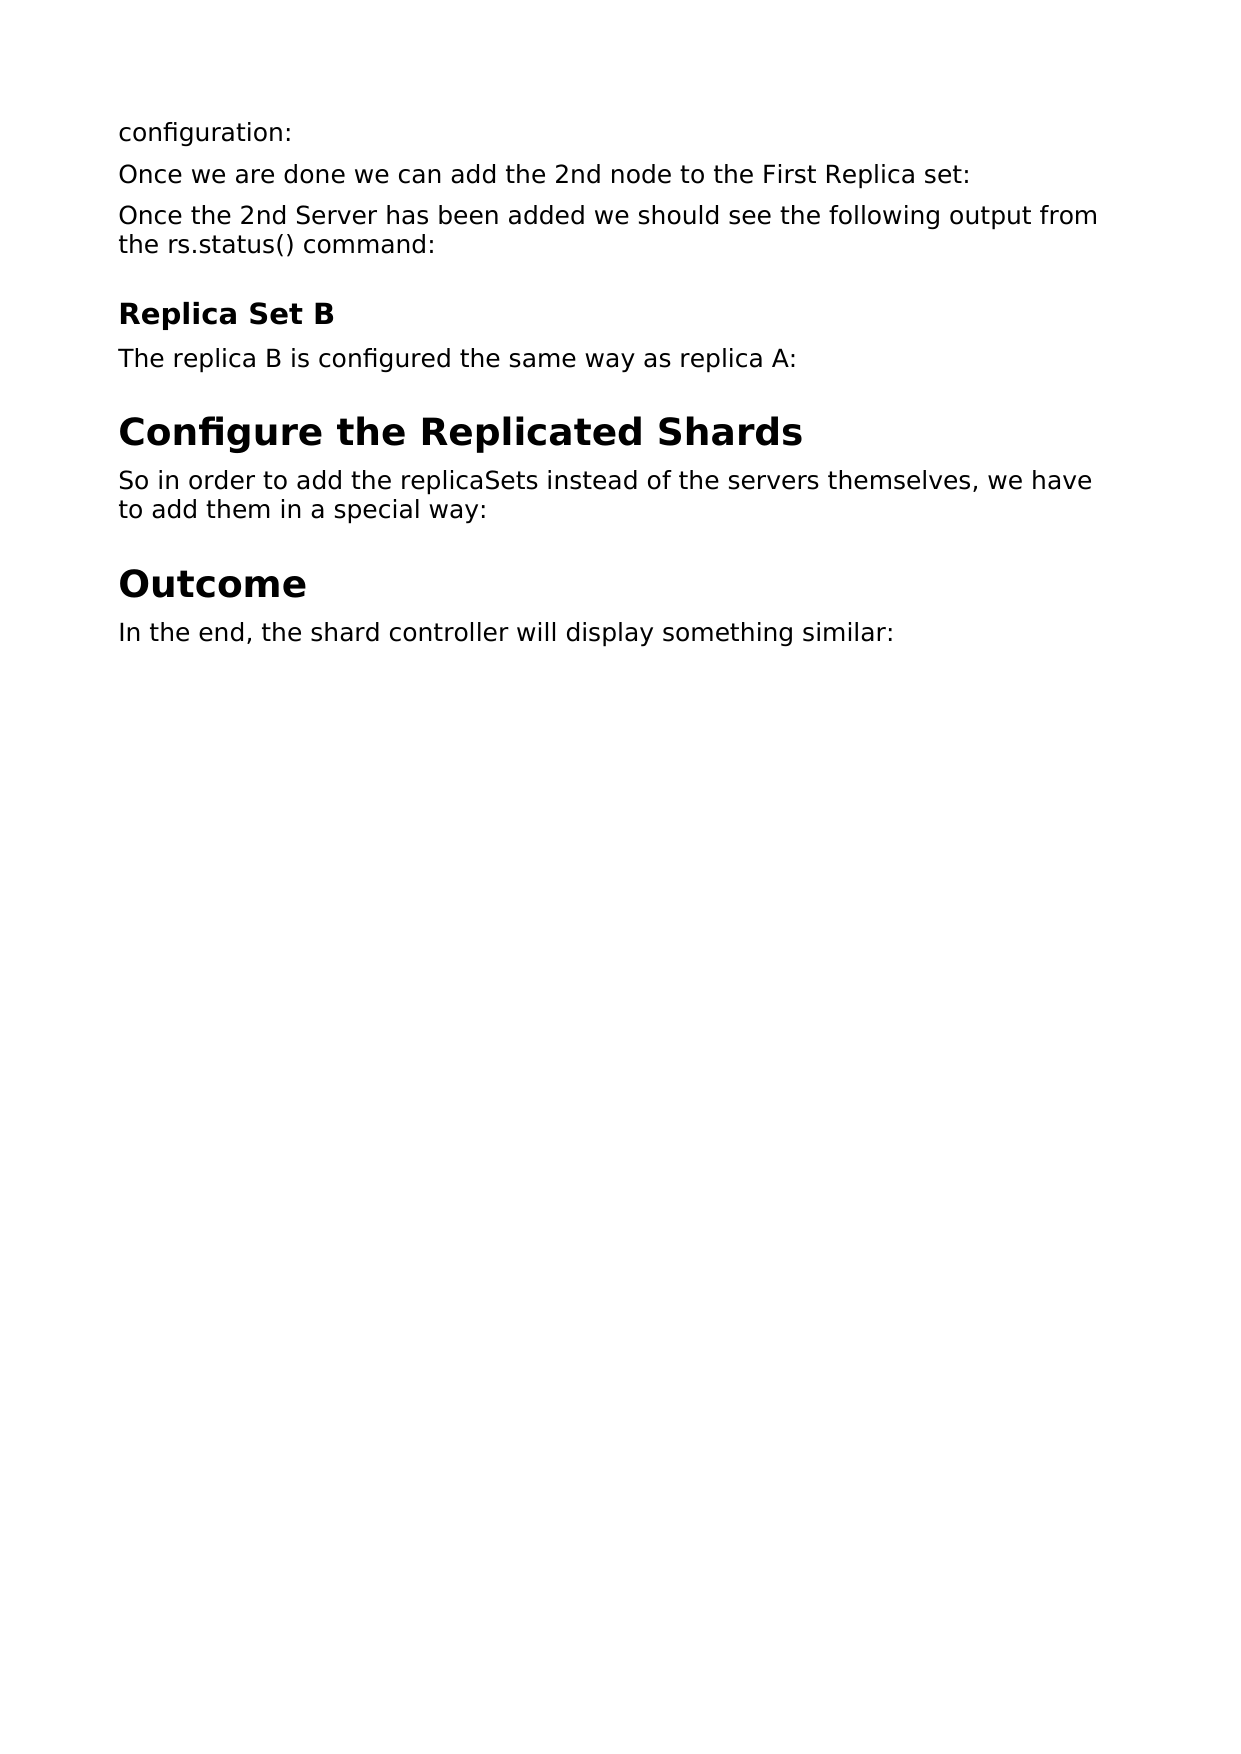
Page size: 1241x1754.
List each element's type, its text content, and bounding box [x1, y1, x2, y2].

text The replica B is configured the same way as replica A: [118, 344, 1122, 373]
text Once we are done we can add the 2nd node to the First Replica set: [118, 160, 1122, 189]
subtitle Configure the Replicated Shards [118, 410, 1122, 454]
text In the end, the shard controller will display something similar: [118, 618, 1122, 648]
text So in order to add the replicaSets instead of the servers themselves, we have to add them in a special way: [118, 467, 1122, 525]
subtitle Replica Set B [118, 297, 1122, 331]
subtitle Outcome [118, 562, 1122, 606]
text configuration: [118, 118, 1122, 147]
text Once the 2nd Server has been added we should see the following output from the rs.status() command: [118, 201, 1122, 260]
